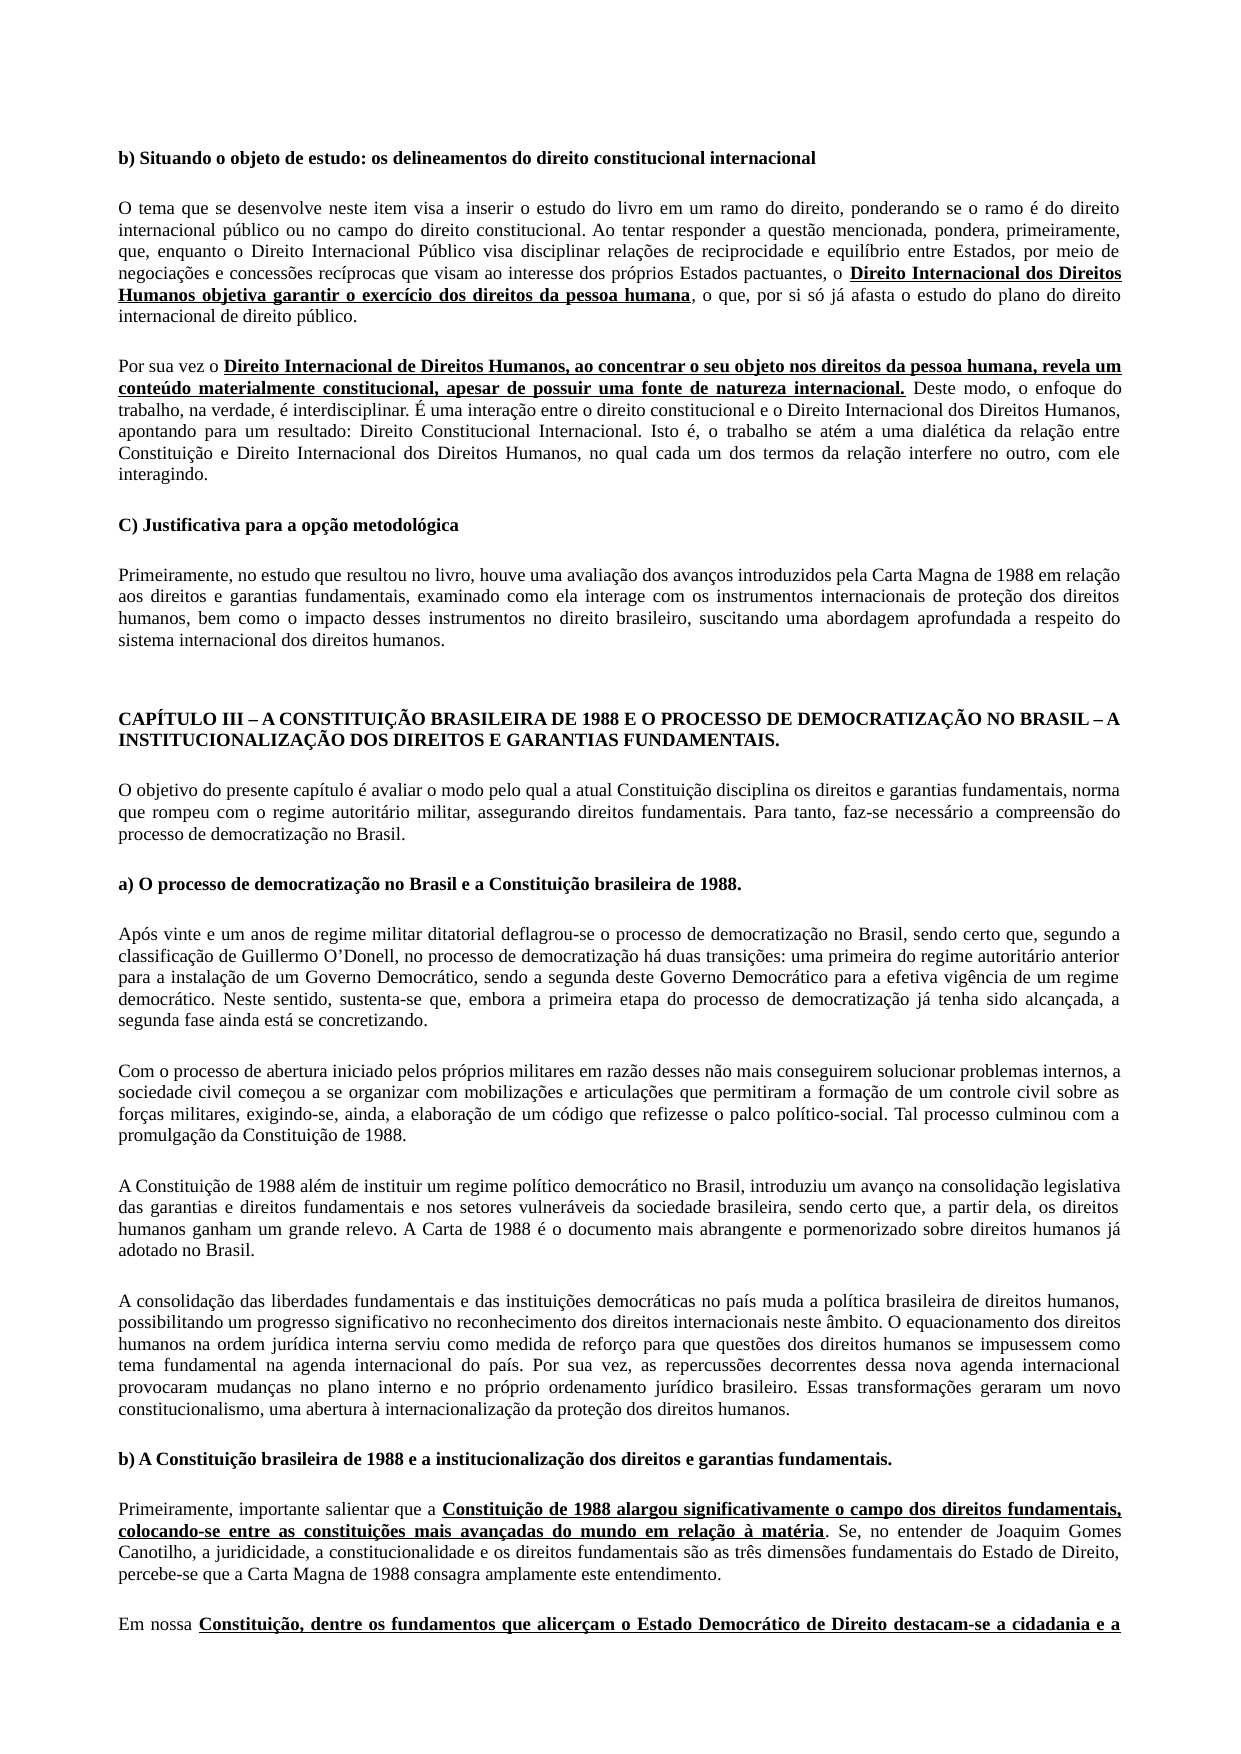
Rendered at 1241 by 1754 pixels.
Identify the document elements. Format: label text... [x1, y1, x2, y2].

text C) Justificativa para a opção metodológica [118, 513, 1122, 535]
text Primeiramente, importante salientar que a Constituição de 1988 alargou significativamente o campo dos direitos fundamentais, colocando-se entre as constituições mais avançadas do mundo em relação à matéria. Se, no entender de Joaquim Gomes Canotilho, a juridicidade, a constitucionalidade e os direitos fundamentais são as três dimensões fundamentais do Estado de Direito, percebe-se que a Carta Magna de 1988 consagra amplamente este entendimento. [118, 1498, 1122, 1584]
text Com o processo de abertura iniciado pelos próprios militares em razão desses não mais conseguirem solucionar problemas internos, a sociedade civil começou a se organizar com mobilizações e articulações que permitiram a formação de um controle civil sobre as forças militares, exigindo-se, ainda, a elaboração de um código que refizesse o palco político-social. Tal processo culminou com a promulgação da Constituição de 1988. [118, 1060, 1122, 1146]
text O tema que se desenvolve neste item visa a inserir o estudo do livro em um ramo do direito, ponderando se o ramo é do direito internacional público ou no campo do direito constitucional. Ao tentar responder a questão mencionada, pondera, primeiramente, que, enquanto o Direito Internacional Público visa disciplinar relações de reciprocidade e equilíbrio entre Estados, por meio de negociações e concessões recíprocas que visam ao interesse dos próprios Estados pactuantes, o Direito Internacional dos Direitos Humanos objetiva garantir o exercício dos direitos da pessoa humana, o que, por si só já afasta o estudo do plano do direito internacional de direito público. [118, 197, 1122, 327]
text A consolidação das liberdades fundamentais e das instituições democráticas no país muda a política brasileira de direitos humanos, possibilitando um progresso significativo no reconhecimento dos direitos internacionais neste âmbito. O equacionamento dos direitos humanos na ordem jurídica interna serviu como medida de reforço para que questões dos direitos humanos se impusessem como tema fundamental na agenda internacional do país. Por sua vez, as repercussões decorrentes dessa nova agenda internacional provocaram mudanças no plano interno e no próprio ordenamento jurídico brasileiro. Essas transformações geraram um novo constitucionalismo, uma abertura à internacionalização da proteção dos direitos humanos. [118, 1290, 1122, 1419]
text Após vinte e um anos de regime militar ditatorial deflagrou-se o processo de democratização no Brasil, sendo certo que, segundo a classificação de Guillermo O’Donell, no processo de democratização há duas transições: uma primeira do regime autoritário anterior para a instalação de um Governo Democrático, sendo a segunda deste Governo Democrático para a efetiva vigência de um regime democrático. Neste sentido, sustenta-se que, embora a primeira etapa do processo de democratização já tenha sido alcançada, a segunda fase ainda está se concretizando. [118, 923, 1122, 1031]
text CAPÍTULO III – A CONSTITUIÇÃO BRASILEIRA DE 1988 E O PROCESSO DE DEMOCRATIZAÇÃO NO BRASIL – A INSTITUCIONALIZAÇÃO DOS DIREITOS E GARANTIAS FUNDAMENTAIS. [118, 707, 1122, 751]
text a) O processo de democratização no Brasil e a Constituição brasileira de 1988. [118, 873, 1122, 894]
text A Constituição de 1988 além de instituir um regime político democrático no Brasil, introduziu um avanço na consolidação legislativa das garantias e direitos fundamentais e nos setores vulneráveis da sociedade brasileira, sendo certo que, a partir dela, os direitos humanos ganham um grande relevo. A Carta de 1988 é o documento mais abrangente e pormenorizado sobre direitos humanos já adotado no Brasil. [118, 1175, 1122, 1261]
text b) Situando o objeto de estudo: os delineamentos do direito constitucional internacional [118, 147, 1122, 168]
text Em nossa Constituição, dentre os fundamentos que alicerçam o Estado Democrático de Direito destacam-se a cidadania e a [118, 1613, 1122, 1635]
text O objetivo do presente capítulo é avaliar o modo pelo qual a atual Constituição disciplina os direitos e garantias fundamentais, norma que rompeu com o regime autoritário militar, assegurando direitos fundamentais. Para tanto, faz-se necessário a compreensão do processo de democratização no Brasil. [118, 779, 1122, 844]
text b) A Constituição brasileira de 1988 e a institucionalização dos direitos e garantias fundamentais. [118, 1448, 1122, 1469]
text Por sua vez o Direito Internacional de Direitos Humanos, ao concentrar o seu objeto nos direitos da pessoa humana, revela um conteúdo materialmente constitucional, apesar de possuir uma fonte de natureza internacional. Deste modo, o enfoque do trabalho, na verdade, é interdisciplinar. É uma interação entre o direito constitucional e o Direito Internacional dos Direitos Humanos, apontando para um resultado: Direito Constitucional Internacional. Isto é, o trabalho se atém a uma dialética da relação entre Constituição e Direito Internacional dos Direitos Humanos, no qual cada um dos termos da relação interfere no outro, com ele interagindo. [118, 355, 1122, 485]
text Primeiramente, no estudo que resultou no livro, houve uma avaliação dos avanços introduzidos pela Carta Magna de 1988 em relação aos direitos e garantias fundamentais, examinado como ela interage com os instrumentos internacionais de proteção dos direitos humanos, bem como o impacto desses instrumentos no direito brasileiro, suscitando uma abordagem aprofundada a respeito do sistema internacional dos direitos humanos. [118, 564, 1122, 650]
